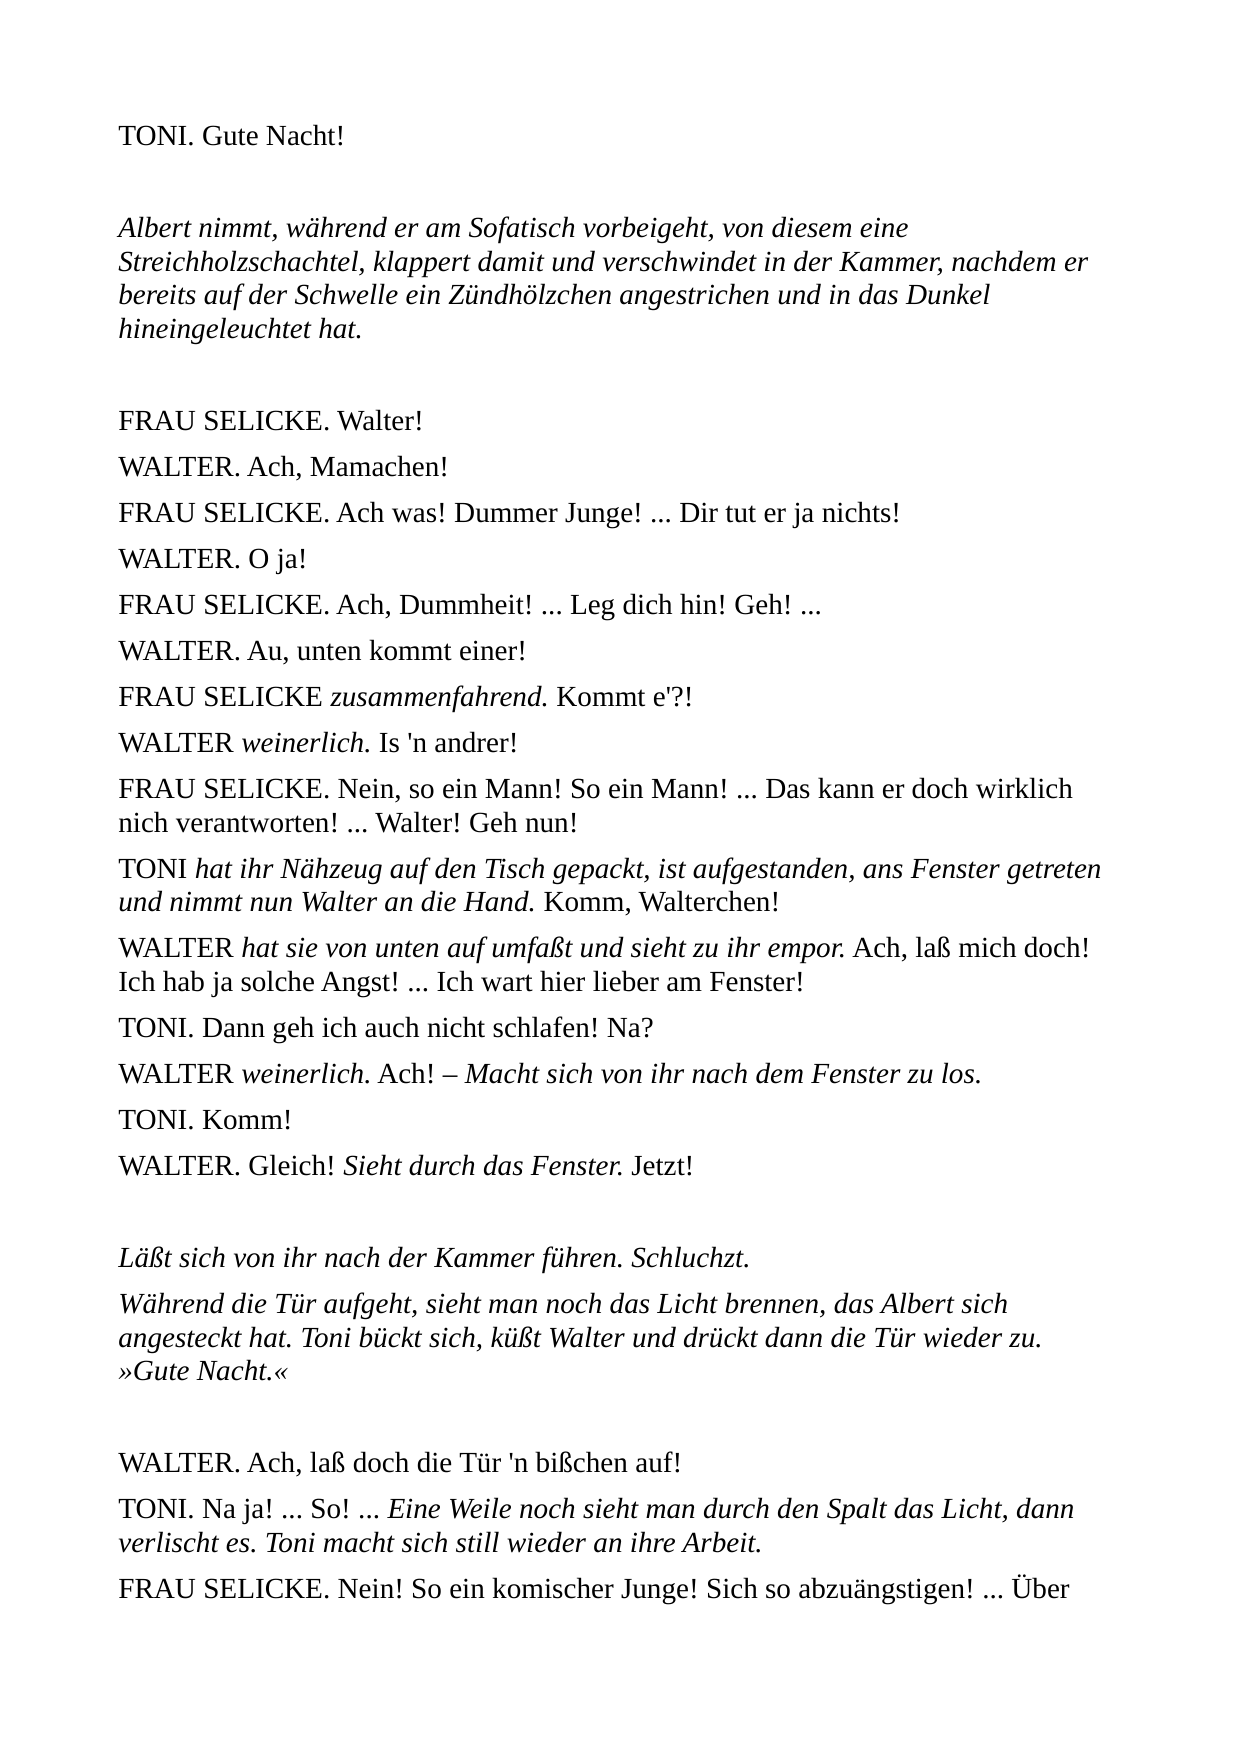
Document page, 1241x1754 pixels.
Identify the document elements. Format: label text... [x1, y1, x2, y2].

text WALTER. Ach, Mamachen! [118, 449, 1122, 482]
text FRAU SELICKE. Nein! So ein komischer Junge! Sich so abzuängstigen! ... Über [118, 1571, 1122, 1604]
text FRAU SELICKE zusammenfahrend. Kommt e'?! [118, 679, 1122, 713]
text WALTER weinerlich. Is 'n andrer! [118, 725, 1122, 759]
text TONI. Komm! [118, 1102, 1122, 1136]
text Während die Tür aufgeht, sieht man noch das Licht brennen, das Albert sich angesteckt hat. Toni bückt sich, küßt Walter und drückt dann die Tür wieder zu. »Gute Nacht.« [118, 1286, 1122, 1387]
text WALTER hat sie von unten auf umfaßt und sieht zu ihr empor. Ach, laß mich doch! Ich hab ja solche Angst! ... Ich wart hier lieber am Fenster! [118, 930, 1122, 997]
text TONI. Gute Nacht! [118, 118, 1122, 152]
text FRAU SELICKE. Ach, Dummheit! ... Leg dich hin! Geh! ... [118, 587, 1122, 621]
text WALTER. O ja! [118, 541, 1122, 574]
text WALTER. Ach, laß doch die Tür 'n bißchen auf! [118, 1445, 1122, 1479]
text TONI hat ihr Nähzeug auf den Tisch gepackt, ist aufgestanden, ans Fenster getreten und nimmt nun Walter an die Hand. Komm, Walterchen! [118, 851, 1122, 918]
text TONI. Na ja! ... So! ... Eine Weile noch sieht man durch den Spalt das Licht, dann verlischt es. Toni macht sich still wieder an ihre Arbeit. [118, 1491, 1122, 1558]
text WALTER. Au, unten kommt einer! [118, 633, 1122, 667]
text FRAU SELICKE. Walter! [118, 403, 1122, 436]
text FRAU SELICKE. Nein, so ein Mann! So ein Mann! ... Das kann er doch wirklich nich verantworten! ... Walter! Geh nun! [118, 771, 1122, 838]
text FRAU SELICKE. Ach was! Dummer Junge! ... Dir tut er ja nichts! [118, 495, 1122, 528]
text WALTER weinerlich. Ach! – Macht sich von ihr nach dem Fenster zu los. [118, 1056, 1122, 1089]
text TONI. Dann geh ich auch nicht schlafen! Na? [118, 1010, 1122, 1043]
text Läßt sich von ihr nach der Kammer führen. Schluchzt. [118, 1240, 1122, 1274]
text WALTER. Gleich! Sieht durch das Fenster. Jetzt! [118, 1148, 1122, 1182]
text Albert nimmt, während er am Sofatisch vorbeigeht, von diesem eine Streichholzschachtel, klappert damit und verschwindet in der Kammer, nachdem er bereits auf der Schwelle ein Zündhölzchen angestrichen und in das Dunkel hineingeleuchtet hat. [118, 210, 1122, 344]
